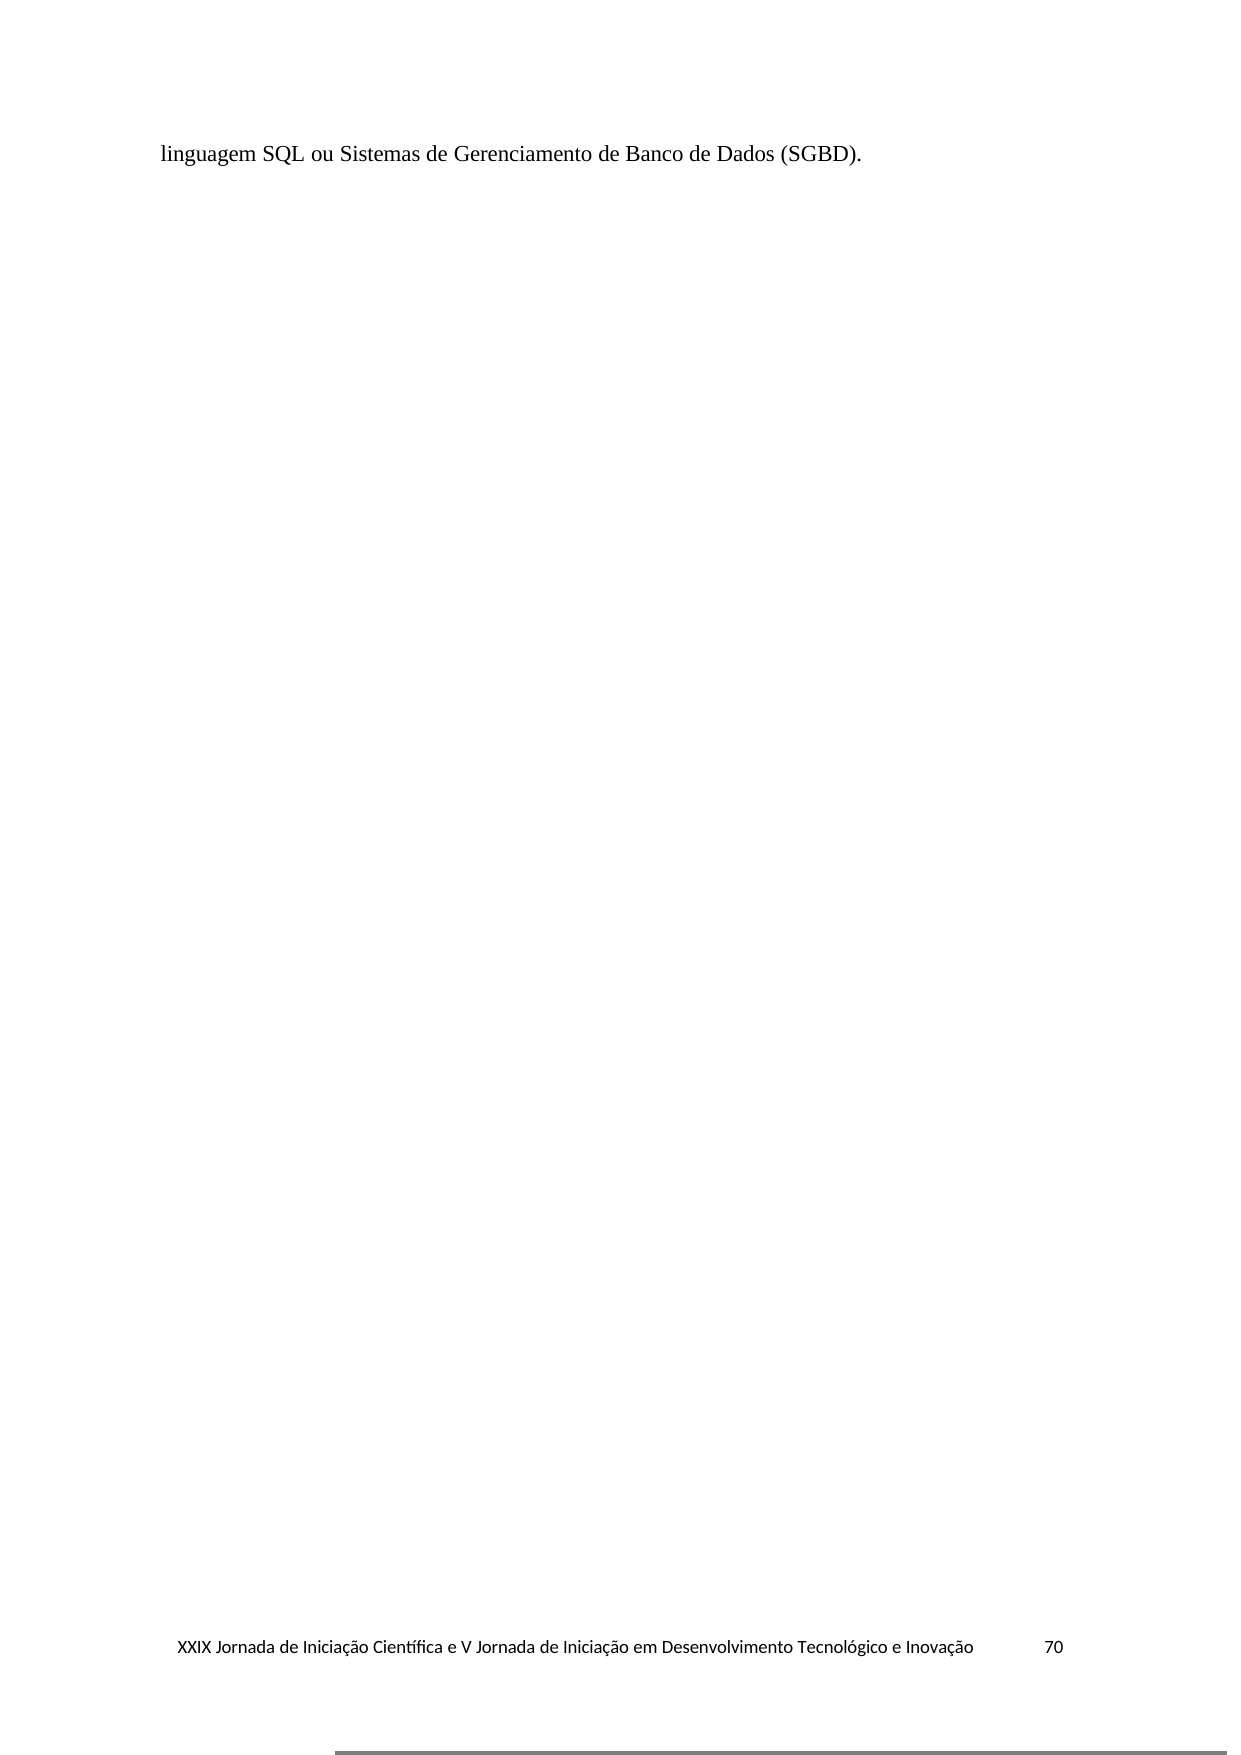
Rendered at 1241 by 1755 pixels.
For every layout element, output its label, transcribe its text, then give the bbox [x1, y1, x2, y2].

text linguagem SQL ou Sistemas de Gerenciamento de Banco de Dados (SGBD). [160, 139, 1064, 166]
